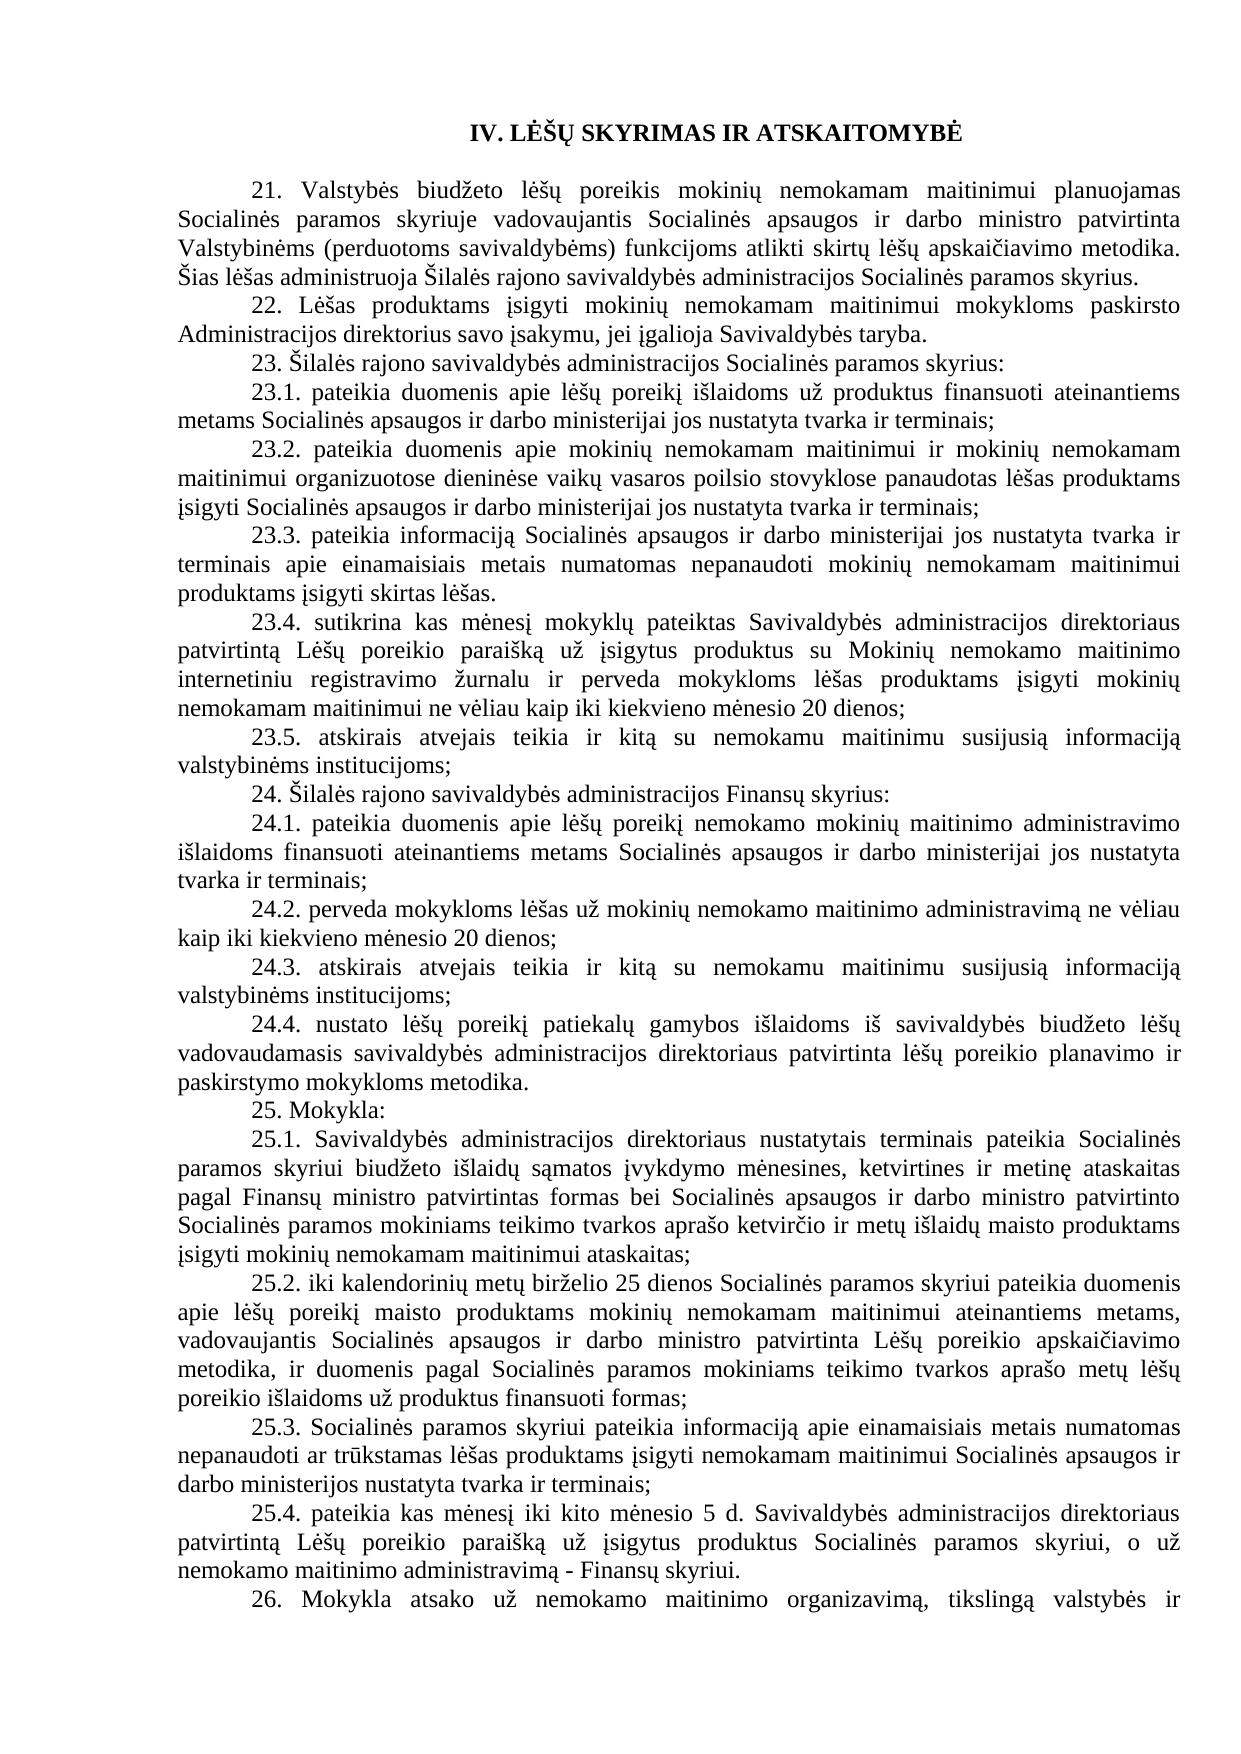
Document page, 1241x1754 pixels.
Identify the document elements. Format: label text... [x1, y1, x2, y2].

text 25. Mokykla: [177, 1096, 1181, 1124]
text 24. Šilalės rajono savivaldybės administracijos Finansų skyrius: [177, 779, 1181, 808]
text 23.2. pateikia duomenis apie mokinių nemokamam maitinimui ir mokinių nemokamam maitinimui organizuotose dieninėse vaikų vasaros poilsio stovyklose panaudotas lėšas produktams įsigyti Socialinės apsaugos ir darbo ministerijai jos nustatyta tvarka ir terminais; [177, 434, 1181, 521]
text 25.4. pateikia kas mėnesį iki kito mėnesio 5 d. Savivaldybės administracijos direktoriaus patvirtintą Lėšų poreikio paraišką už įsigytus produktus Socialinės paramos skyriui, o už nemokamo maitinimo administravimą - Finansų skyriui. [177, 1498, 1181, 1584]
text 23.5. atskirais atvejais teikia ir kitą su nemokamu maitinimu susijusią informaciją valstybinėms institucijoms; [177, 722, 1181, 779]
text 23.4. sutikrina kas mėnesį mokyklų pateiktas Savivaldybės administracijos direktoriaus patvirtintą Lėšų poreikio paraišką už įsigytus produktus su Mokinių nemokamo maitinimo internetiniu registravimo žurnalu ir perveda mokykloms lėšas produktams įsigyti mokinių nemokamam maitinimui ne vėliau kaip iki kiekvieno mėnesio 20 dienos; [177, 607, 1181, 722]
text IV. LĖŠŲ SKYRIMAS IR ATSKAITOMYBĖ [177, 118, 1181, 147]
text 24.3. atskirais atvejais teikia ir kitą su nemokamu maitinimu susijusią informaciją valstybinėms institucijoms; [177, 952, 1181, 1009]
text 24.4. nustato lėšų poreikį patiekalų gamybos išlaidoms iš savivaldybės biudžeto lėšų vadovaudamasis savivaldybės administracijos direktoriaus patvirtinta lėšų poreikio planavimo ir paskirstymo mokykloms metodika. [177, 1009, 1181, 1096]
text 22. Lėšas produktams įsigyti mokinių nemokamam maitinimui mokykloms paskirsto Administracijos direktorius savo įsakymu, jei įgalioja Savivaldybės taryba. [177, 291, 1181, 348]
text 23. Šilalės rajono savivaldybės administracijos Socialinės paramos skyrius: [177, 348, 1181, 377]
text 25.3. Socialinės paramos skyriui pateikia informaciją apie einamaisiais metais numatomas nepanaudoti ar trūkstamas lėšas produktams įsigyti nemokamam maitinimui Socialinės apsaugos ir darbo ministerijos nustatyta tvarka ir terminais; [177, 1412, 1181, 1498]
text 24.1. pateikia duomenis apie lėšų poreikį nemokamo mokinių maitinimo administravimo išlaidoms finansuoti ateinantiems metams Socialinės apsaugos ir darbo ministerijai jos nustatyta tvarka ir terminais; [177, 808, 1181, 894]
text 23.3. pateikia informaciją Socialinės apsaugos ir darbo ministerijai jos nustatyta tvarka ir terminais apie einamaisiais metais numatomas nepanaudoti mokinių nemokamam maitinimui produktams įsigyti skirtas lėšas. [177, 521, 1181, 607]
text 24.2. perveda mokykloms lėšas už mokinių nemokamo maitinimo administravimą ne vėliau kaip iki kiekvieno mėnesio 20 dienos; [177, 894, 1181, 952]
text 25.2. iki kalendorinių metų birželio 25 dienos Socialinės paramos skyriui pateikia duomenis apie lėšų poreikį maisto produktams mokinių nemokamam maitinimui ateinantiems metams, vadovaujantis Socialinės apsaugos ir darbo ministro patvirtinta Lėšų poreikio apskaičiavimo metodika, ir duomenis pagal Socialinės paramos mokiniams teikimo tvarkos aprašo metų lėšų poreikio išlaidoms už produktus finansuoti formas; [177, 1268, 1181, 1412]
text 23.1. pateikia duomenis apie lėšų poreikį išlaidoms už produktus finansuoti ateinantiems metams Socialinės apsaugos ir darbo ministerijai jos nustatyta tvarka ir terminais; [177, 377, 1181, 434]
text 26. Mokykla atsako už nemokamo maitinimo organizavimą, tikslingą valstybės ir [177, 1584, 1181, 1613]
text 21. Valstybės biudžeto lėšų poreikis mokinių nemokamam maitinimui planuojamas Socialinės paramos skyriuje vadovaujantis Socialinės apsaugos ir darbo ministro patvirtinta Valstybinėms (perduotoms savivaldybėms) funkcijoms atlikti skirtų lėšų apskaičiavimo metodika. Šias lėšas administruoja Šilalės rajono savivaldybės administracijos Socialinės paramos skyrius. [177, 176, 1181, 291]
text 25.1. Savivaldybės administracijos direktoriaus nustatytais terminais pateikia Socialinės paramos skyriui biudžeto išlaidų sąmatos įvykdymo mėnesines, ketvirtines ir metinę ataskaitas pagal Finansų ministro patvirtintas formas bei Socialinės apsaugos ir darbo ministro patvirtinto Socialinės paramos mokiniams teikimo tvarkos aprašo ketvirčio ir metų išlaidų maisto produktams įsigyti mokinių nemokamam maitinimui ataskaitas; [177, 1124, 1181, 1268]
